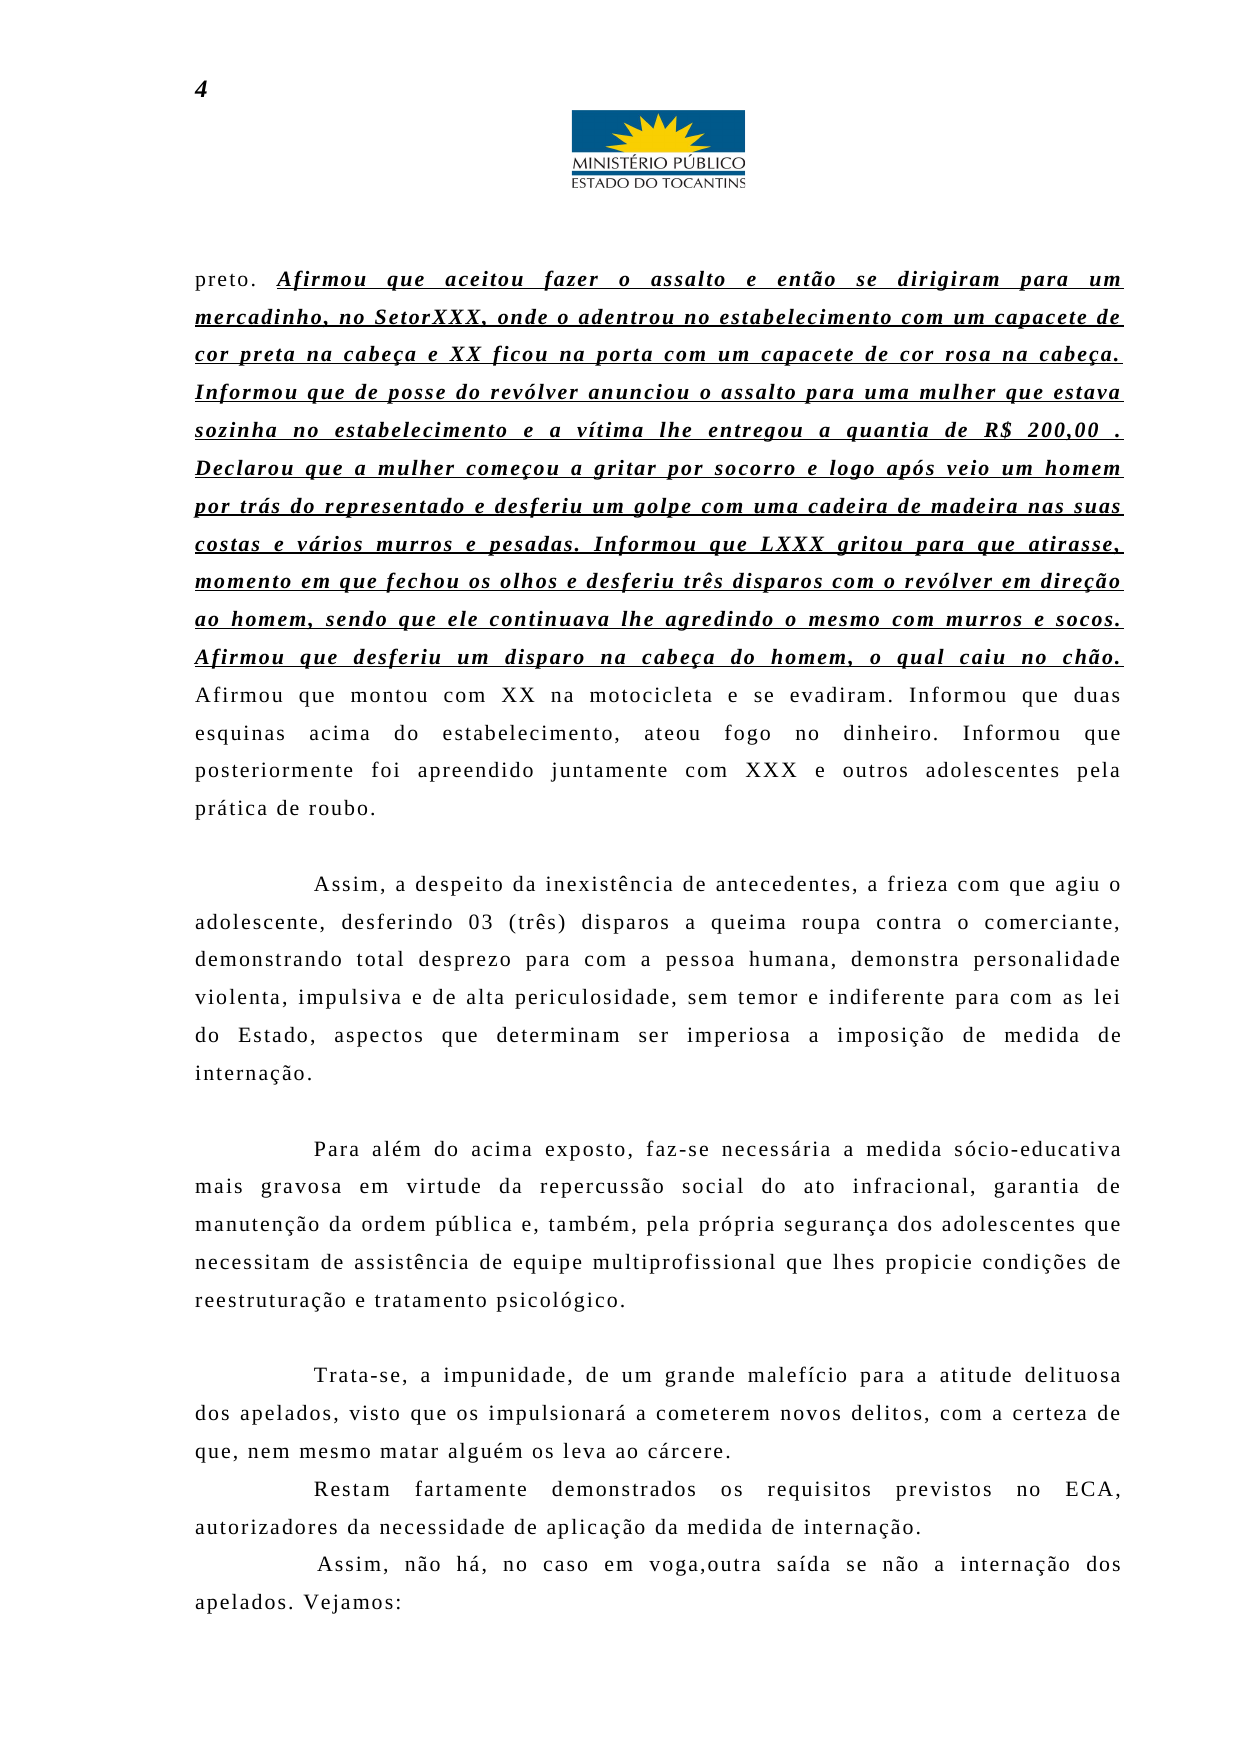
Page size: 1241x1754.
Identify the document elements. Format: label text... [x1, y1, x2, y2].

text Para além do acima exposto, faz-se necessária a medida sócio-educativa mais gravosa em virtude da repercussão social do ato infracional, garantia de manutenção da ordem pública e, também, pela própria segurança dos adolescentes que necessitam de assistência de equipe multiprofissional que lhes propicie condições de reestruturação e tratamento psicológico. [195, 1136, 1122, 1312]
text Assim, a despeito da inexistência de antecedentes, a frieza com que agiu o adolescente, desferindo 03 (três) disparos a queima roupa contra o comerciante, demonstrando total desprezo para com a pessoa humana, demonstra personalidade violenta, impulsiva e de alta periculosidade, sem temor e indiferente para com as lei do Estado, aspectos que determinam ser imperiosa a imposição de medida de internação. [195, 871, 1122, 1085]
text Trata-se, a impunidade, de um grande malefício para a atitude delituosa dos apelados, visto que os impulsionará a cometerem novos delitos, com a certeza de que, nem mesmo matar alguém os leva ao cárcere. [195, 1362, 1122, 1463]
text momento em que fechou os olhos e desferiu três disparos com o revólver em direção [195, 554, 1122, 590]
text Declarou que a mulher começou a gritar por socorro e logo após veio um homem [195, 440, 1122, 477]
text sozinha no estabelecimento e a vítima lhe entregou a quantia de R$ 200,00 . [195, 402, 1122, 439]
text preto. Afirmou que aceitou fazer o assalto e então se dirigiram para um mercadinho, no SetorXXX, onde o adentrou no estabelecimento com um capacete de [195, 266, 1122, 325]
text Afirmou que desferiu um disparo na cabeça do homem, o qual caiu no chão. [195, 629, 1122, 666]
text ao homem, sendo que ele continuava lhe agredindo o mesmo com murros e socos. [195, 591, 1122, 628]
text Assim, não há, no caso em voga,outra saída se não a internação dos apelados. Vejamos: [195, 1551, 1122, 1614]
text Afirmou que montou com XX na motocicleta e se evadiram. Informou que duas esquinas acima do estabelecimento, ateou fogo no dinheiro. Informou que posteriormente foi apreendido juntamente com XXX e outros adolescentes pela prática de roubo. [195, 667, 1122, 820]
text Informou que de posse do revólver anunciou o assalto para uma mulher que estava [195, 364, 1122, 401]
picture [571, 110, 746, 188]
text cor preta na cabeça e XX ficou na porta com um capacete de cor rosa na cabeça. [195, 327, 1122, 363]
text costas e vários murros e pesadas. Informou que LXXX gritou para que atirasse, [195, 516, 1122, 552]
text por trás do representado e desferiu um golpe com uma cadeira de madeira nas suas [195, 478, 1122, 514]
text Restam fartamente demonstrados os requisitos previstos no ECA, autorizadores da necessidade de aplicação da medida de internação. [195, 1476, 1122, 1539]
